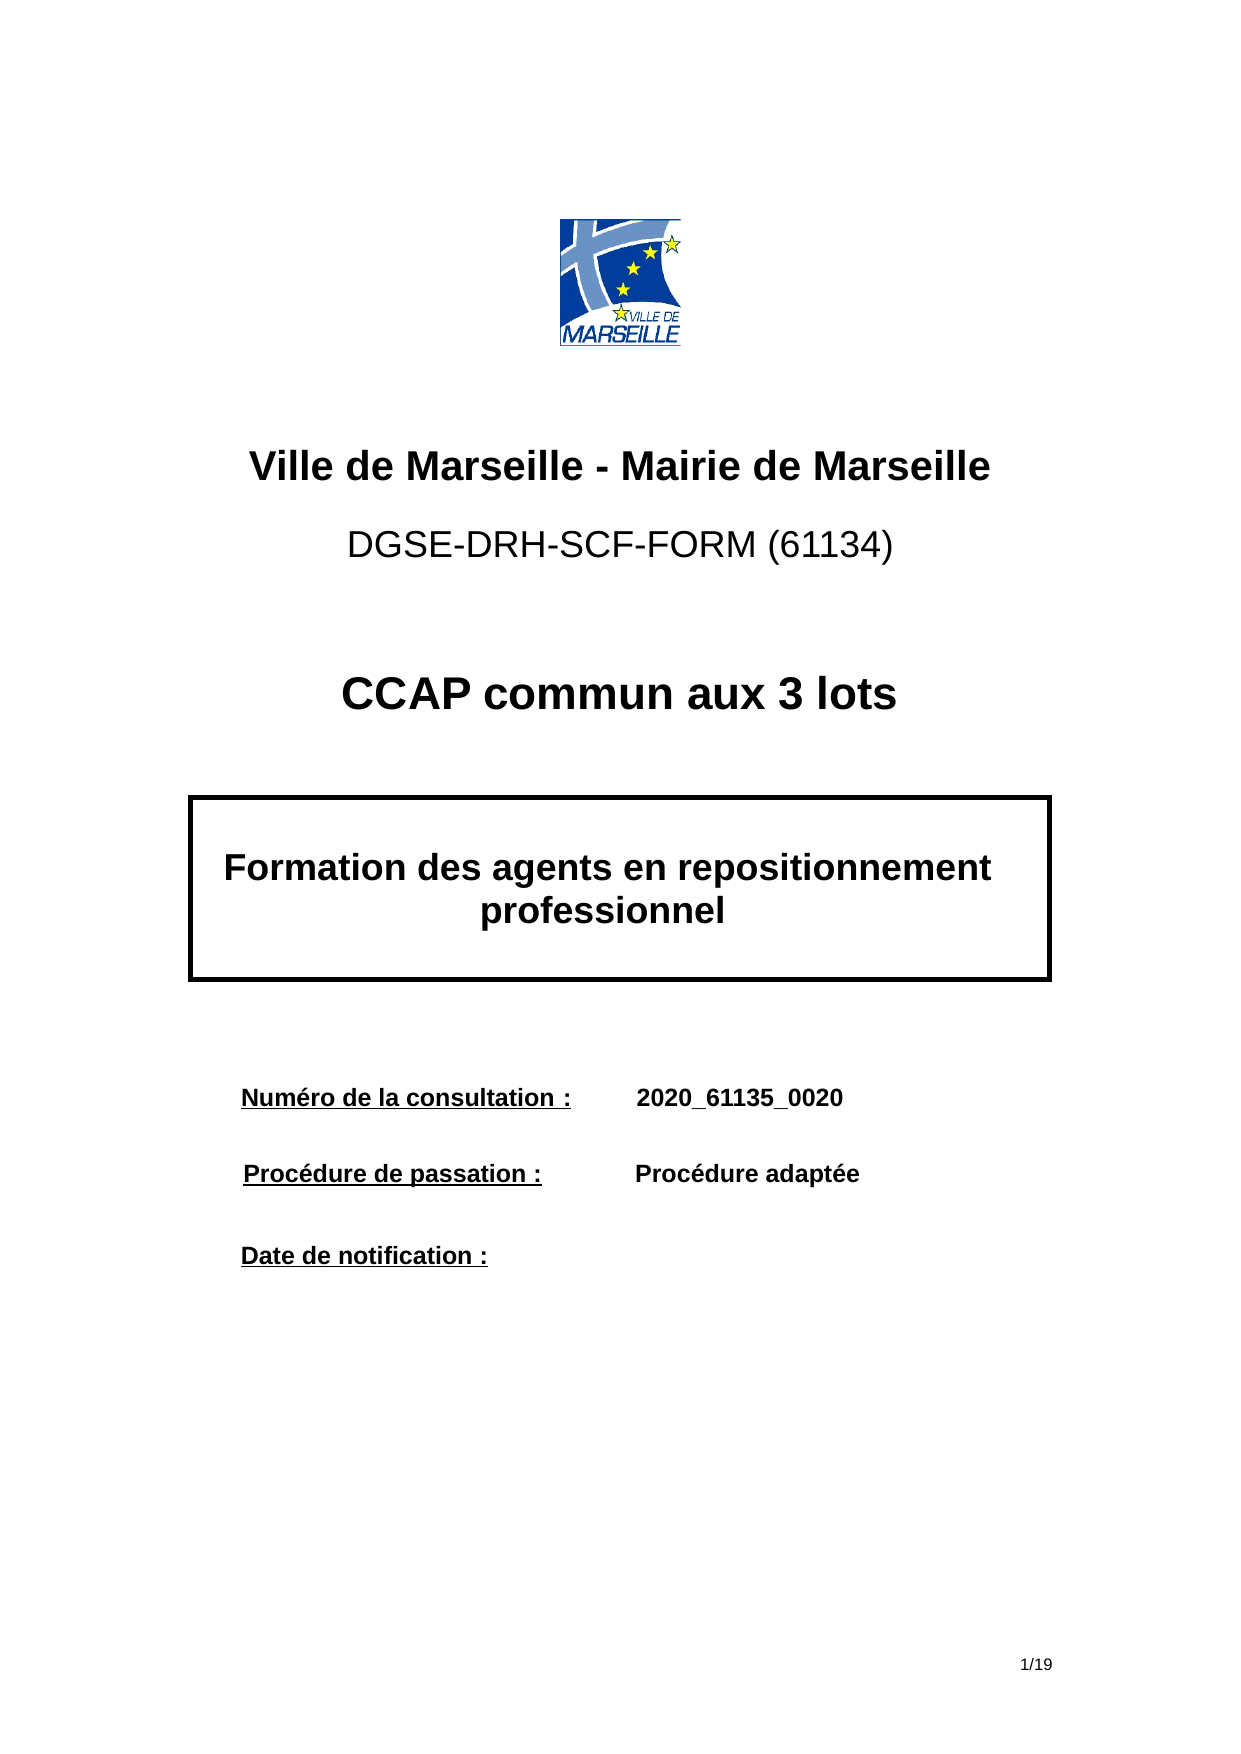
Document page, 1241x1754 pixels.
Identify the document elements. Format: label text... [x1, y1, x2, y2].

text Procédure de passation : Procédure adaptée [243, 1159, 1052, 1188]
text CCAP commun aux 3 lots [188, 667, 1052, 719]
text Date de notification : [241, 1241, 1052, 1270]
text Formation des agents en repositionnement professionnel [193, 838, 1047, 932]
text Ville de Marseille - Mairie de Marseille [188, 441, 1052, 489]
text DGSE-DRH-SCF-FORM (61134) [188, 523, 1052, 566]
text Numéro de la consultation : 2020_61135_0020 [241, 1083, 1052, 1112]
